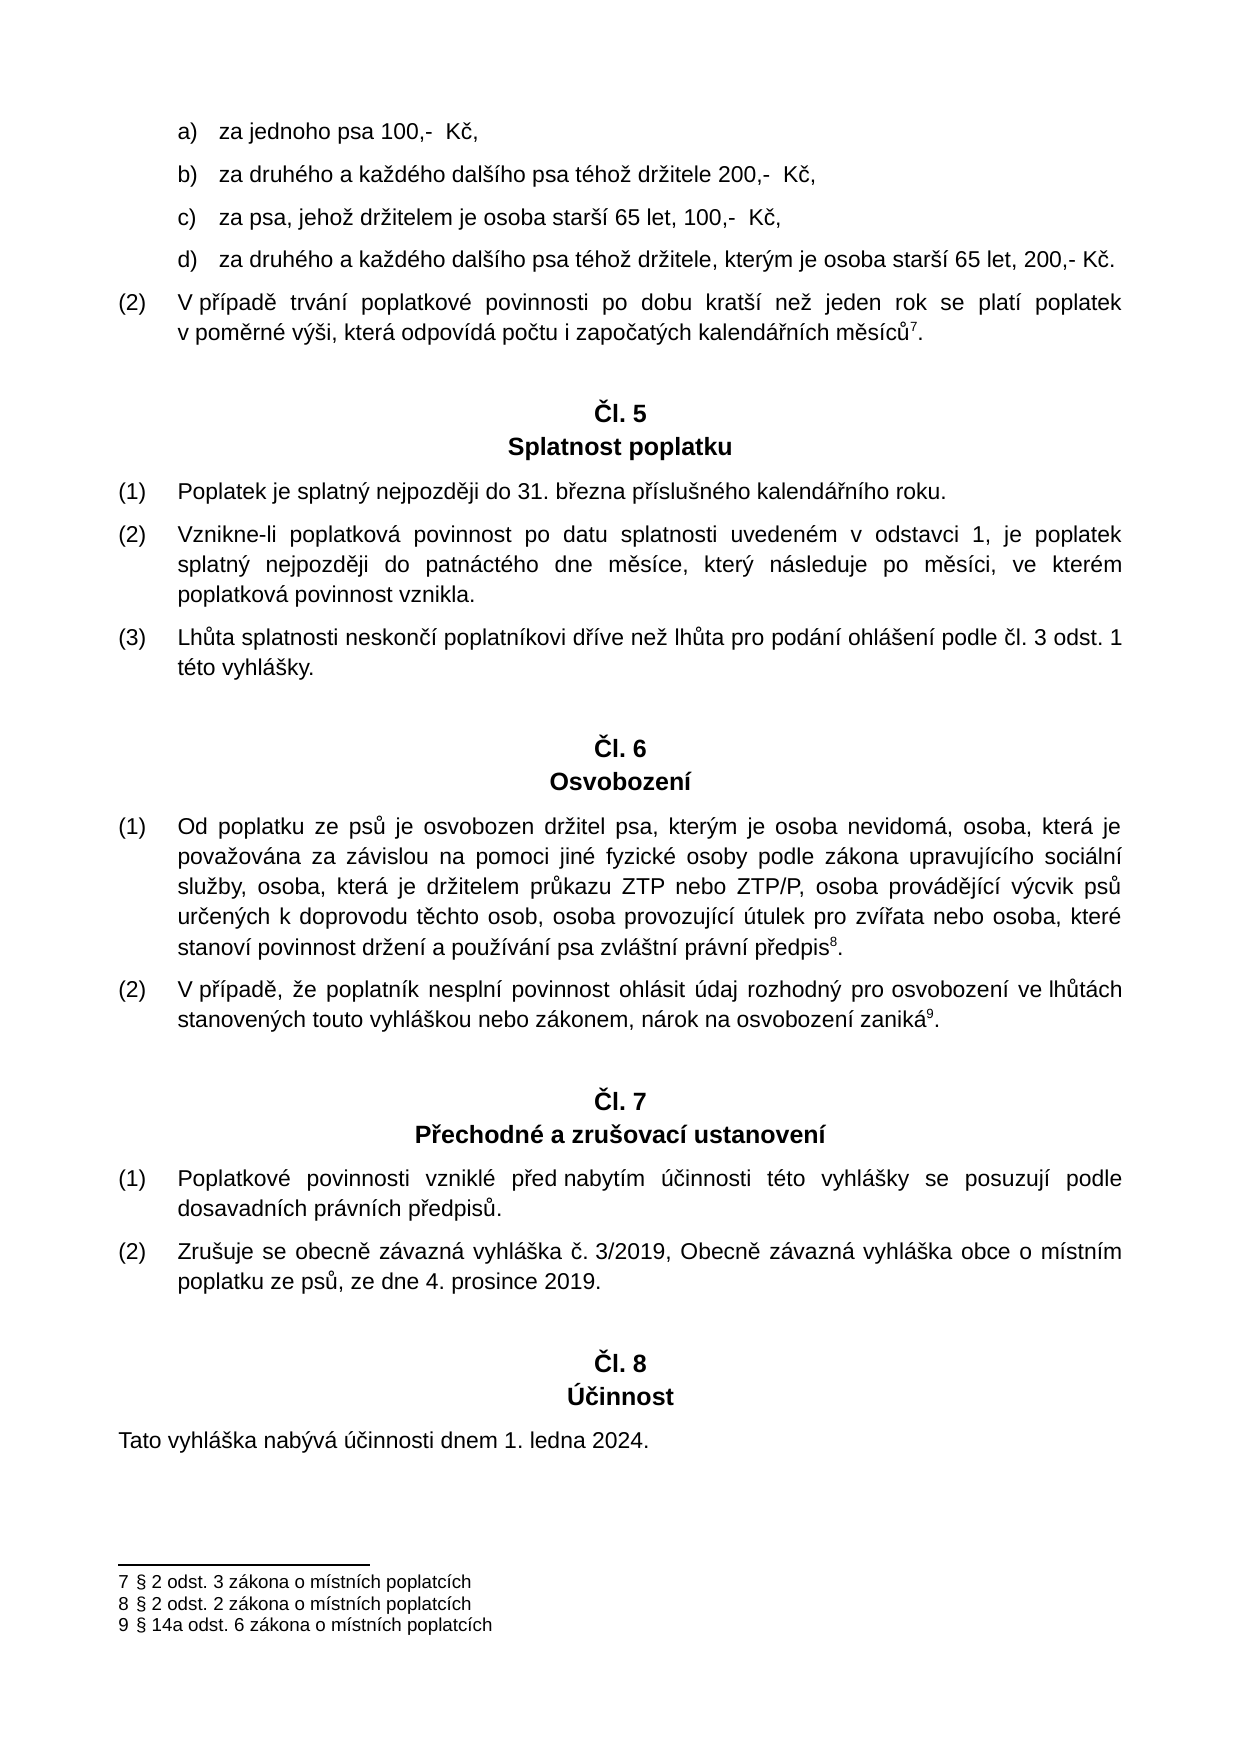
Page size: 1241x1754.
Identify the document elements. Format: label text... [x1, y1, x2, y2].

list Vznikne-li poplatková povinnost po datu splatnosti uvedeném v odstavci 1, je poplatek splatný nejpozději do patnáctého dne měsíce, který následuje po měsíci, ve kterém poplatková povinnost vznikla. [118, 521, 1122, 607]
text Tato vyhláška nabývá účinnosti dnem 1. ledna 2024. [118, 1427, 1122, 1453]
list V případě trvání poplatkové povinnosti po dobu kratší než jeden rok se platí poplatek v poměrné výši, která odpovídá počtu i započatých kalendářních měsíců. [118, 289, 1122, 346]
list V případě, že poplatník nesplní povinnost ohlásit údaj rozhodný pro osvobození ve lhůtách stanovených touto vyhláškou nebo zákonem, nárok na osvobození zaniká. [118, 976, 1122, 1033]
list za druhého a každého dalšího psa téhož držitele 200,- Kč, [177, 161, 1122, 187]
list § 2 odst. 2 zákona o místních poplatcích [118, 1592, 1122, 1614]
list Lhůta splatnosti neskončí poplatníkovi dříve než lhůta pro podání ohlášení podle čl. 3 odst. 1 této vyhlášky. [118, 624, 1122, 680]
list za druhého a každého dalšího psa téhož držitele, kterým je osoba starší 65 let, 200,- Kč. [177, 246, 1122, 273]
list Poplatek je splatný nejpozději do 31. března příslušného kalendářního roku. [118, 478, 1122, 504]
list Poplatkové povinnosti vzniklé před nabytím účinnosti této vyhlášky se posuzují podle dosavadních právních předpisů. [118, 1165, 1122, 1222]
subtitle Čl. 6 Osvobození [118, 734, 1122, 796]
list § 2 odst. 3 zákona o místních poplatcích [118, 1571, 1122, 1592]
list Od poplatku ze psů je osvobozen držitel psa, kterým je osoba nevidomá, osoba, která je považována za závislou na pomoci jiné fyzické osoby podle zákona upravujícího sociální služby, osoba, která je držitelem průkazu ZTP nebo ZTP/P, osoba provádějící výcvik psů určených k doprovodu těchto osob, osoba provozující útulek pro zvířata nebo osoba, které stanoví povinnost držení a používání psa zvláštní právní předpis. [118, 813, 1122, 960]
subtitle Čl. 8 Účinnost [118, 1348, 1122, 1410]
subtitle Čl. 5 Splatnost poplatku [118, 399, 1122, 461]
list za jednoho psa 100,- Kč, [177, 118, 1122, 144]
subtitle Čl. 7 Přechodné a zrušovací ustanovení [118, 1087, 1122, 1148]
list § 14a odst. 6 zákona o místních poplatcích [118, 1614, 1122, 1635]
list za psa, jehož držitelem je osoba starší 65 let, 100,- Kč, [177, 203, 1122, 230]
list Zrušuje se obecně závazná vyhláška č. 3/2019, Obecně závazná vyhláška obce o místním poplatku ze psů, ze dne 4. prosince 2019. [118, 1238, 1122, 1295]
